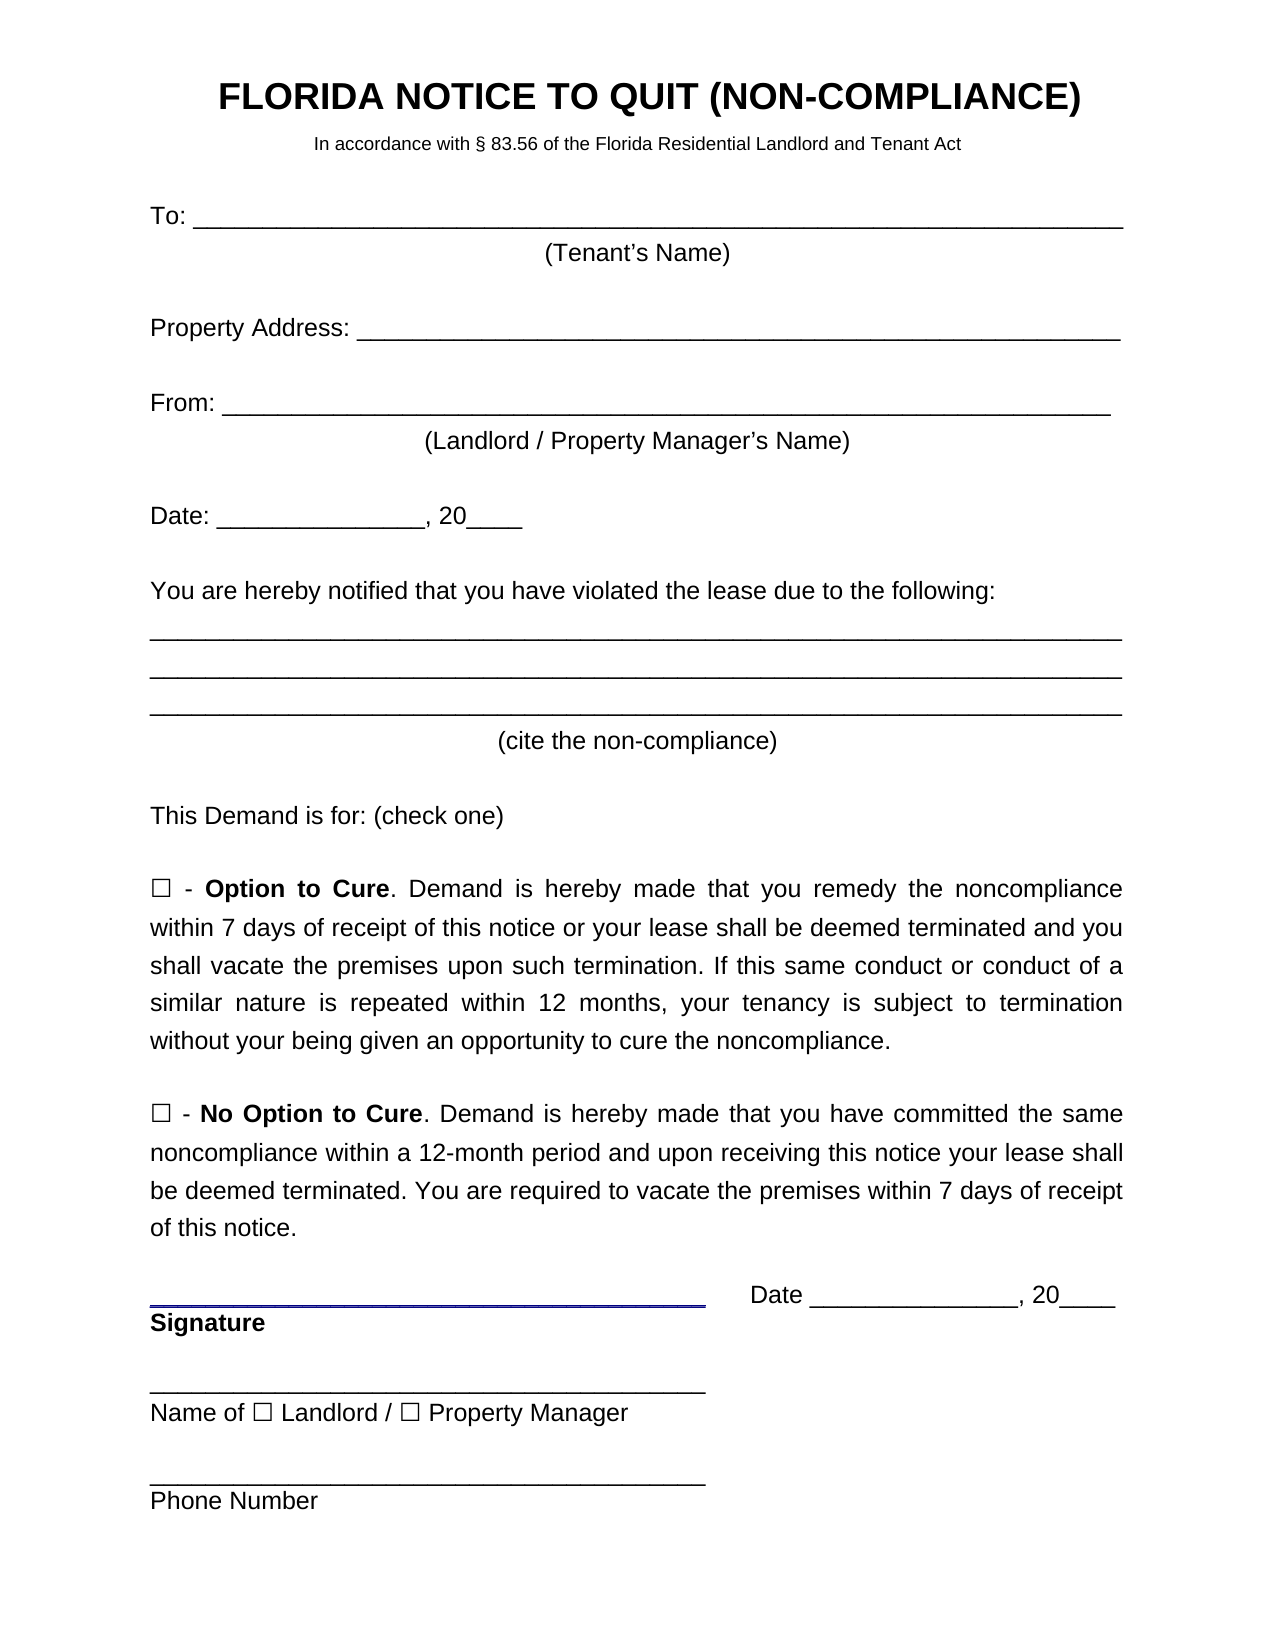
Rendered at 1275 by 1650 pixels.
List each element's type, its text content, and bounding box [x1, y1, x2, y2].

text ☐ - Option to Cure. Demand is hereby made that you remedy the noncompliance within 7 days of receipt of this notice or your lease shall be deemed terminated and you shall vacate the premises upon such termination. If this same conduct or conduct of a similar nature is repeated within 12 months, your tenancy is subject to termination without your being given an opportunity to cure the noncompliance. [150, 867, 1125, 1055]
text You are hereby notified that you have violated the lease due to the following: [150, 567, 1125, 605]
text This Demand is for: (check one) [150, 792, 1125, 830]
text From: ________________________________________________________________ [150, 380, 1125, 417]
text Phone Number [150, 1486, 1125, 1515]
text (Landlord / Property Manager’s Name) [150, 417, 1125, 455]
text To: ___________________________________________________________________ [150, 192, 1125, 230]
text ________________________________________ [150, 1457, 1125, 1486]
text (Tenant’s Name) [150, 230, 1125, 267]
text Property Address: _______________________________________________________ [150, 305, 1125, 342]
text ☐ - No Option to Cure. Demand is hereby made that you have committed the same noncompliance within a 12-month period and upon receiving this notice your lease shall be deemed terminated. You are required to vacate the premises within 7 days of receipt of this notice. [150, 1092, 1125, 1242]
text Signature [150, 1308, 1125, 1337]
text In accordance with § 83.56 of the Florida Residential Landlord and Tenant Act [150, 117, 1125, 155]
text ________________________________________ Date _______________, 20____ [150, 1271, 1125, 1308]
text ______________________________________________________________________ [150, 680, 1125, 717]
text ________________________________________ [150, 1366, 1125, 1395]
text ______________________________________________________________________ [150, 605, 1125, 642]
text ______________________________________________________________________ [150, 642, 1125, 680]
text Name of ☐ Landlord / ☐ Property Manager [150, 1395, 1125, 1429]
text Date: _______________, 20____ [150, 492, 1125, 530]
text FLORIDA NOTICE TO QUIT (NON-COMPLIANCE) [150, 74, 1125, 117]
text (cite the non-compliance) [150, 717, 1125, 755]
